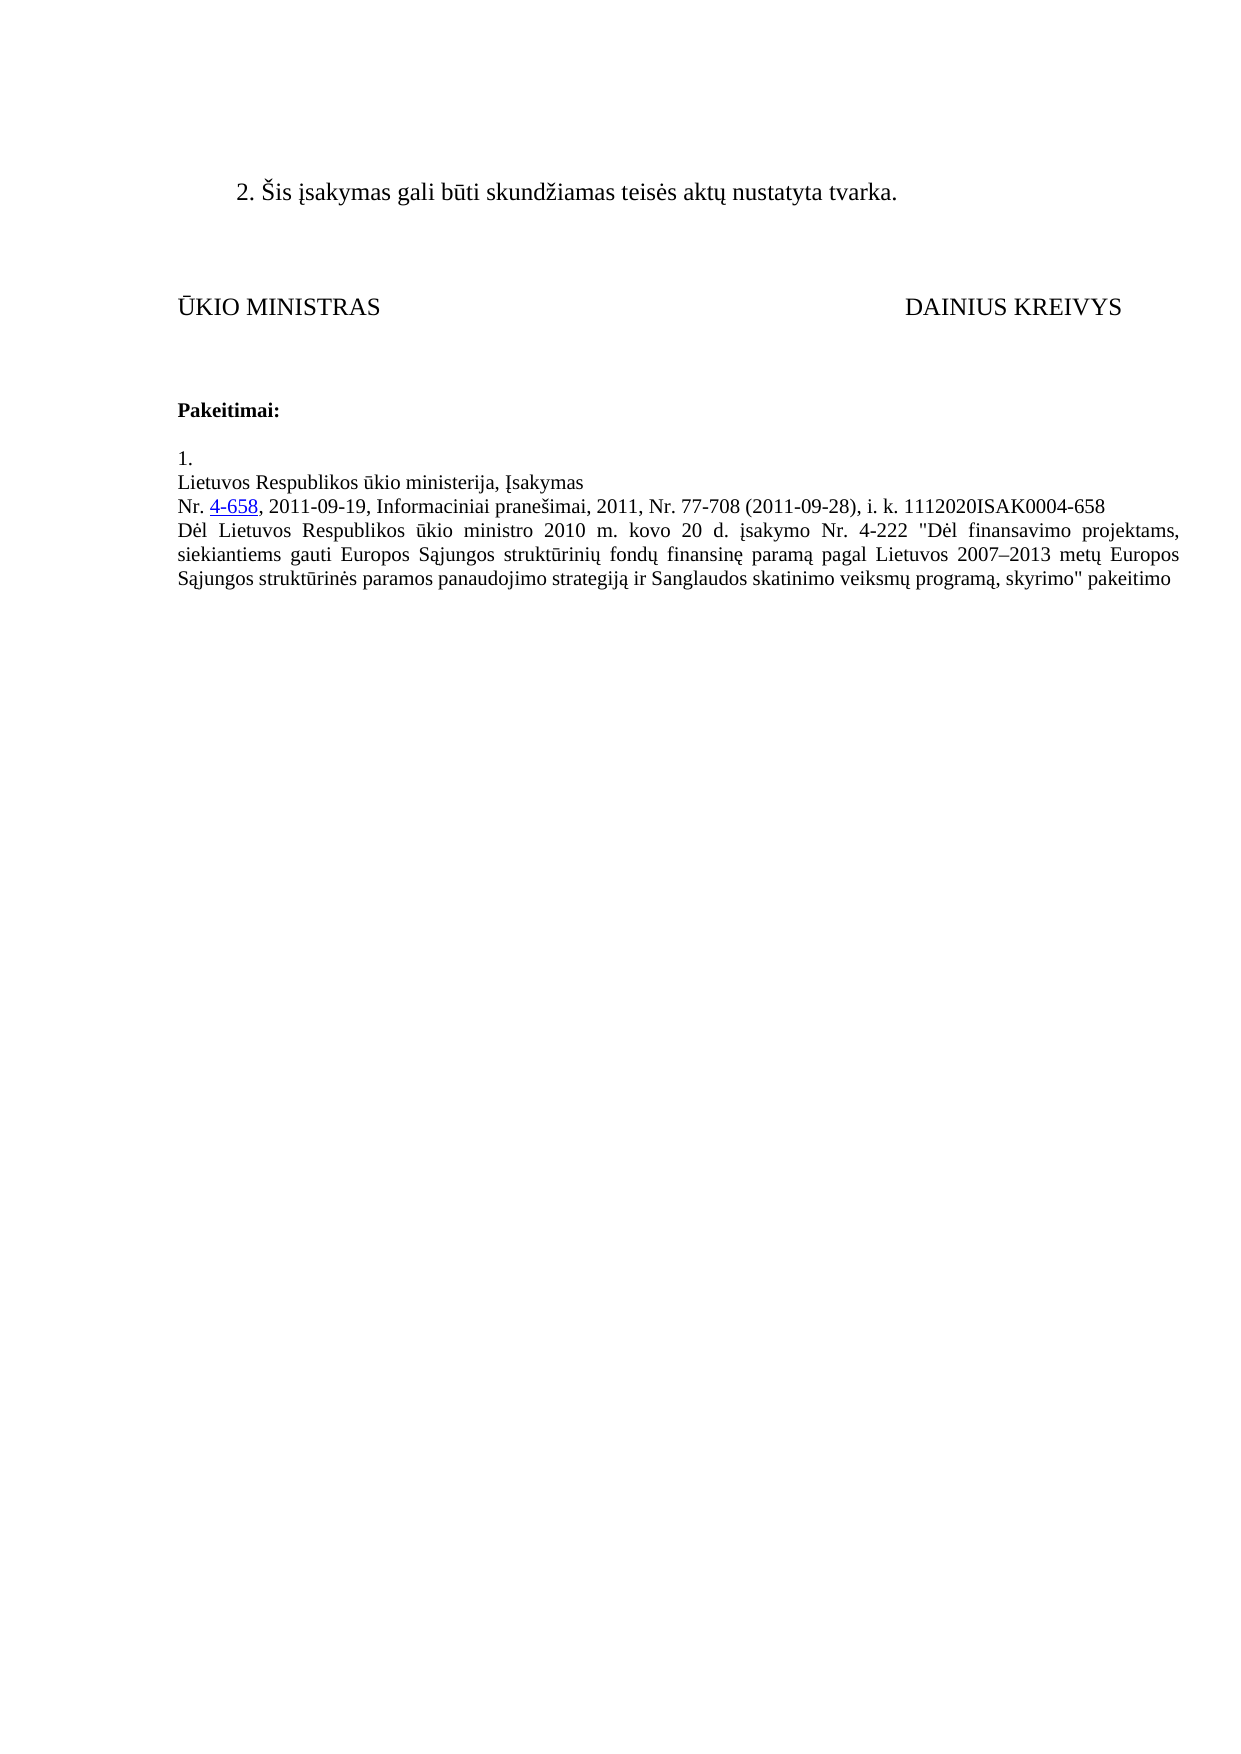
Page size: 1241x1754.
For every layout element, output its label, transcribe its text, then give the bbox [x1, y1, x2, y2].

text 2. Šis įsakymas gali būti skundžiamas teisės aktų nustatyta tvarka. [177, 177, 1181, 206]
text Lietuvos Respublikos ūkio ministerija, Įsakymas [177, 470, 1181, 494]
text Nr. 4-658, 2011-09-19, Informaciniai pranešimai, 2011, Nr. 77-708 (2011-09-28), i. k. 1112020ISAK0004-658 [177, 494, 1181, 518]
text Pakeitimai: [177, 398, 1181, 422]
text Dėl Lietuvos Respublikos ūkio ministro 2010 m. kovo 20 d. įsakymo Nr. 4-222 "Dėl finansavimo projektams, siekiantiems gauti Europos Sąjungos struktūrinių fondų finansinę paramą pagal Lietuvos 2007–2013 metų Europos Sąjungos struktūrinės paramos panaudojimo strategiją ir Sanglaudos skatinimo veiksmų programą, skyrimo" pakeitimo [177, 518, 1181, 590]
text Ūkio ministras Dainius Kreivys [177, 292, 1181, 321]
text 1. [177, 446, 1181, 470]
